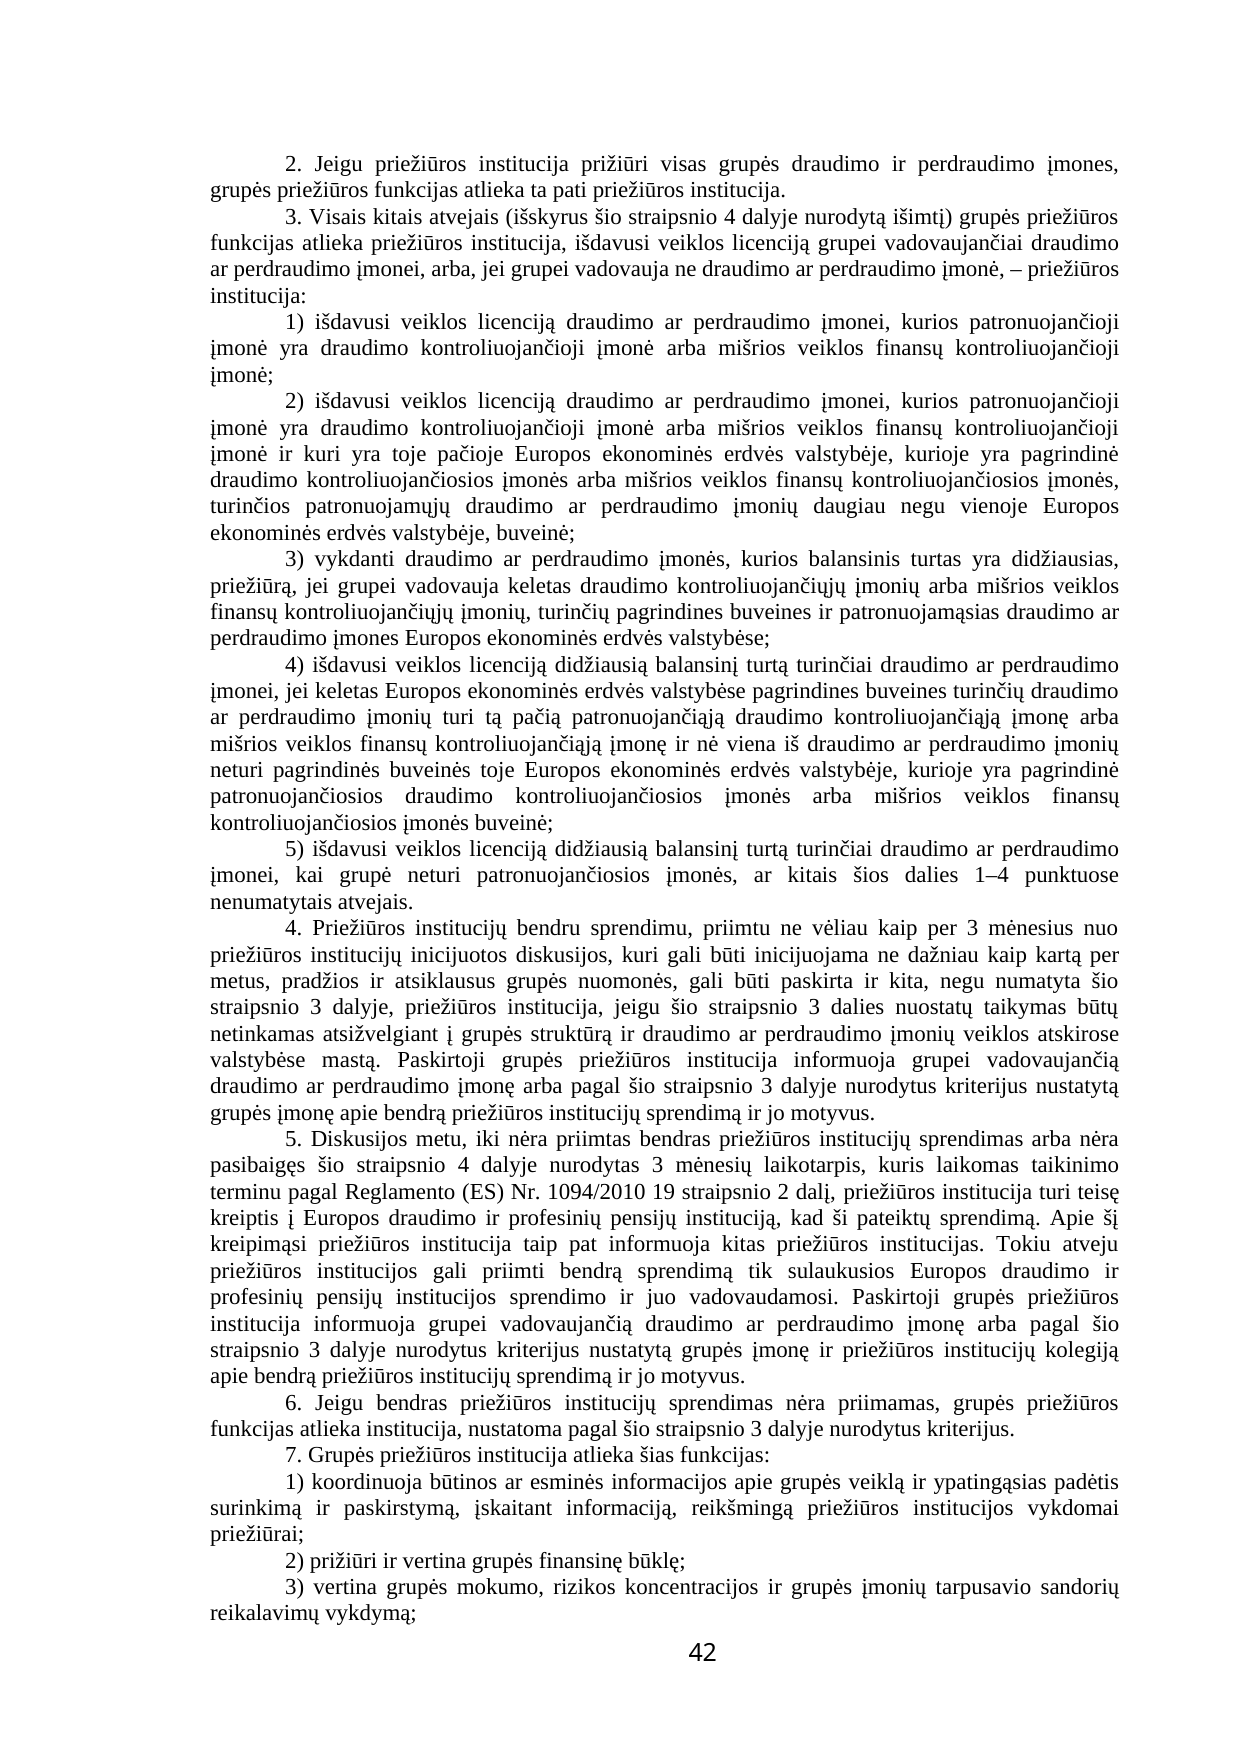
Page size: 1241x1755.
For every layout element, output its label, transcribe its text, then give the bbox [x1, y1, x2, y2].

text 4) išdavusi veiklos licenciją didžiausią balansinį turtą turinčiai draudimo ar perdraudimo įmonei, jei keletas Europos ekonominės erdvės valstybėse pagrindines buveines turinčių draudimo ar perdraudimo įmonių turi tą pačią patronuojančiąją draudimo kontroliuojančiąją įmonę arba mišrios veiklos finansų kontroliuojančiąją įmonę ir nė viena iš draudimo ar perdraudimo įmonių neturi pagrindinės buveinės toje Europos ekonominės erdvės valstybėje, kurioje yra pagrindinė patronuojančiosios draudimo kontroliuojančiosios įmonės arba mišrios veiklos finansų kontroliuojančiosios įmonės buveinė; [210, 651, 1120, 835]
text 7. Grupės priežiūros institucija atlieka šias funkcijas: [210, 1441, 1120, 1468]
text 3) vertina grupės mokumo, rizikos koncentracijos ir grupės įmonių tarpusavio sandorių reikalavimų vykdymą; [210, 1573, 1120, 1626]
text 5) išdavusi veiklos licenciją didžiausią balansinį turtą turinčiai draudimo ar perdraudimo įmonei, kai grupė neturi patronuojančiosios įmonės, ar kitais šios dalies 1–4 punktuose nenumatytais atvejais. [210, 835, 1120, 914]
text 2) prižiūri ir vertina grupės finansinę būklę; [210, 1547, 1120, 1573]
text 2. Jeigu priežiūros institucija prižiūri visas grupės draudimo ir perdraudimo įmones, grupės priežiūros funkcijas atlieka ta pati priežiūros institucija. [210, 150, 1120, 203]
text 5. Diskusijos metu, iki nėra priimtas bendras priežiūros institucijų sprendimas arba nėra pasibaigęs šio straipsnio 4 dalyje nurodytas 3 mėnesių laikotarpis, kuris laikomas taikinimo terminu pagal Reglamento (ES) Nr. 1094/2010 19 straipsnio 2 dalį, priežiūros institucija turi teisę kreiptis į Europos draudimo ir profesinių pensijų instituciją, kad ši pateiktų sprendimą. Apie šį kreipimąsi priežiūros institucija taip pat informuoja kitas priežiūros institucijas. Tokiu atveju priežiūros institucijos gali priimti bendrą sprendimą tik sulaukusios Europos draudimo ir profesinių pensijų institucijos sprendimo ir juo vadovaudamosi. Paskirtoji grupės priežiūros institucija informuoja grupei vadovaujančią draudimo ar perdraudimo įmonę arba pagal šio straipsnio 3 dalyje nurodytus kriterijus nustatytą grupės įmonę ir priežiūros institucijų kolegiją apie bendrą priežiūros institucijų sprendimą ir jo motyvus. [210, 1125, 1120, 1389]
text 3) vykdanti draudimo ar perdraudimo įmonės, kurios balansinis turtas yra didžiausias, priežiūrą, jei grupei vadovauja keletas draudimo kontroliuojančiųjų įmonių arba mišrios veiklos finansų kontroliuojančiųjų įmonių, turinčių pagrindines buveines ir patronuojamąsias draudimo ar perdraudimo įmones Europos ekonominės erdvės valstybėse; [210, 545, 1120, 651]
text 4. Priežiūros institucijų bendru sprendimu, priimtu ne vėliau kaip per 3 mėnesius nuo priežiūros institucijų inicijuotos diskusijos, kuri gali būti inicijuojama ne dažniau kaip kartą per metus, pradžios ir atsiklausus grupės nuomonės, gali būti paskirta ir kita, negu numatyta šio straipsnio 3 dalyje, priežiūros institucija, jeigu šio straipsnio 3 dalies nuostatų taikymas būtų netinkamas atsižvelgiant į grupės struktūrą ir draudimo ar perdraudimo įmonių veiklos atskirose valstybėse mastą. Paskirtoji grupės priežiūros institucija informuoja grupei vadovaujančią draudimo ar perdraudimo įmonę arba pagal šio straipsnio 3 dalyje nurodytus kriterijus nustatytą grupės įmonę apie bendrą priežiūros institucijų sprendimą ir jo motyvus. [210, 914, 1120, 1125]
text 6. Jeigu bendras priežiūros institucijų sprendimas nėra priimamas, grupės priežiūros funkcijas atlieka institucija, nustatoma pagal šio straipsnio 3 dalyje nurodytus kriterijus. [210, 1389, 1120, 1441]
text 1) išdavusi veiklos licenciją draudimo ar perdraudimo įmonei, kurios patronuojančioji įmonė yra draudimo kontroliuojančioji įmonė arba mišrios veiklos finansų kontroliuojančioji įmonė; [210, 308, 1120, 387]
text 3. Visais kitais atvejais (išskyrus šio straipsnio 4 dalyje nurodytą išimtį) grupės priežiūros funkcijas atlieka priežiūros institucija, išdavusi veiklos licenciją grupei vadovaujančiai draudimo ar perdraudimo įmonei, arba, jei grupei vadovauja ne draudimo ar perdraudimo įmonė, – priežiūros institucija: [210, 203, 1120, 308]
text 1) koordinuoja būtinos ar esminės informacijos apie grupės veiklą ir ypatingąsias padėtis surinkimą ir paskirstymą, įskaitant informaciją, reikšmingą priežiūros institucijos vykdomai priežiūrai; [210, 1468, 1120, 1547]
text 2) išdavusi veiklos licenciją draudimo ar perdraudimo įmonei, kurios patronuojančioji įmonė yra draudimo kontroliuojančioji įmonė arba mišrios veiklos finansų kontroliuojančioji įmonė ir kuri yra toje pačioje Europos ekonominės erdvės valstybėje, kurioje yra pagrindinė draudimo kontroliuojančiosios įmonės arba mišrios veiklos finansų kontroliuojančiosios įmonės, turinčios patronuojamųjų draudimo ar perdraudimo įmonių daugiau negu vienoje Europos ekonominės erdvės valstybėje, buveinė; [210, 387, 1120, 545]
